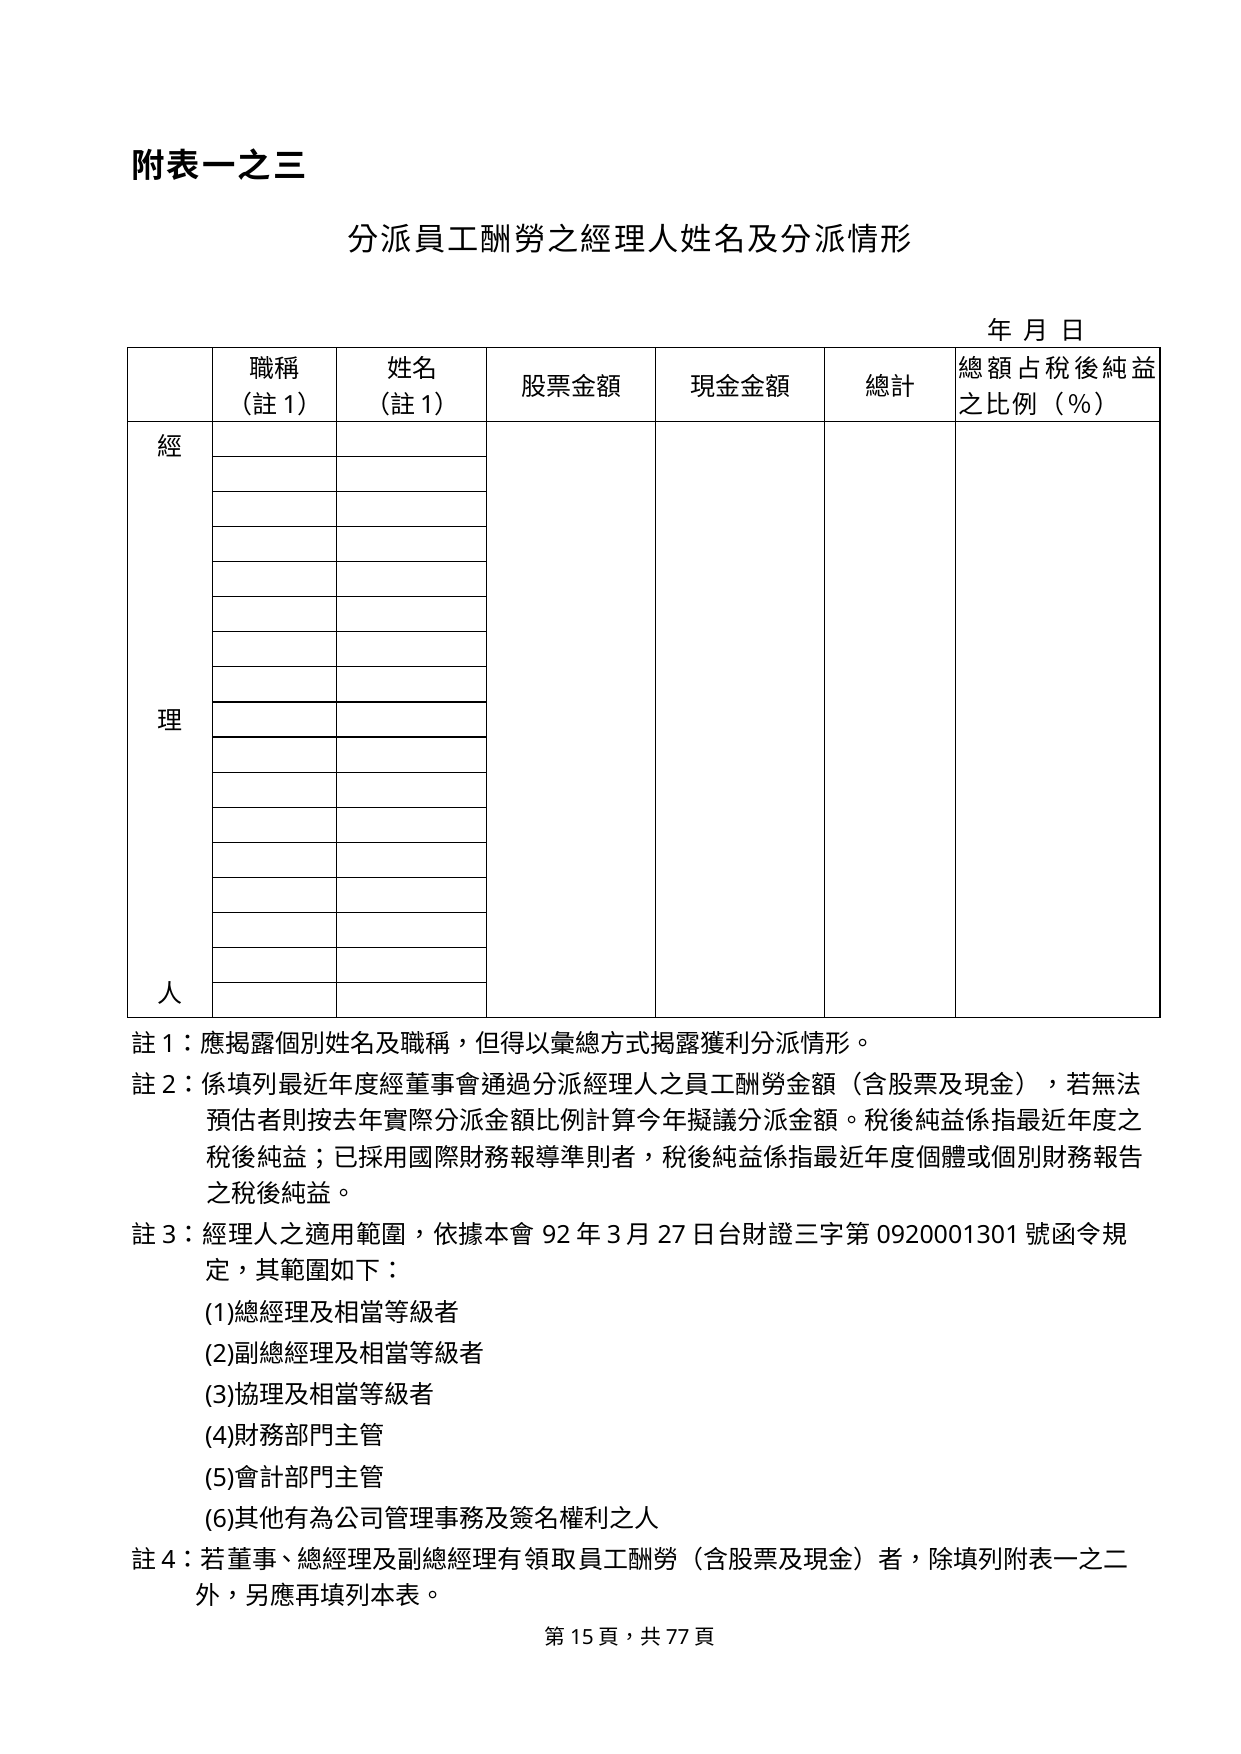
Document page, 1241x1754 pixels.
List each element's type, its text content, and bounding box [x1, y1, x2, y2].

table_cell [337, 597, 486, 631]
subtitle 附表一之三 [131, 131, 1128, 189]
text 註3：經理人之適用範圍，依據本會92年3月27日台財證三字第0920001301號函令規定，其範圍如下： [131, 1214, 1128, 1287]
text (2)副總經理及相當等級者 [187, 1333, 1128, 1369]
table_cell [337, 983, 486, 1017]
table_cell [956, 422, 1159, 1017]
table_header 股票金額 [487, 348, 655, 421]
table_cell [337, 632, 486, 666]
text (4)財務部門主管 [187, 1416, 1128, 1452]
text (5)會計部門主管 [187, 1457, 1128, 1493]
text 分派員工酬勞之經理人姓名及分派情形 [131, 214, 1128, 260]
table_header 姓名 （註1） [337, 348, 486, 421]
text 註1：應揭露個別姓名及職稱，但得以彙總方式揭露獲利分派情形。 [131, 1023, 1128, 1059]
table_cell [337, 808, 486, 842]
text 年 月 日 [131, 311, 1085, 347]
table_header 總額占稅後純益之比例（％） [956, 348, 1159, 421]
table_cell [337, 562, 486, 596]
table_cell [337, 948, 486, 982]
table_cell [337, 527, 486, 561]
text (3)協理及相當等級者 [187, 1374, 1128, 1411]
table_cell [213, 632, 336, 666]
table_cell [213, 527, 336, 561]
table_header [128, 348, 212, 421]
table_cell 經 理 人 [128, 422, 212, 1017]
table_cell [337, 738, 486, 772]
table_cell [213, 703, 336, 736]
table_cell [213, 948, 336, 982]
table_cell [213, 422, 336, 456]
text (1)總經理及相當等級者 [205, 1292, 1128, 1328]
table_cell [337, 422, 486, 456]
text 註2：係填列最近年度經董事會通過分派經理人之員工酬勞金額（含股票及現金），若無法預估者則按去年實際分派金額比例計算今年擬議分派金額。稅後純益係指最近年度之稅後純益；已採用國際財務報導準則者，稅後純益係指最近年度個體或個別財務報告之稅後純益。 [131, 1064, 1143, 1209]
table_cell [213, 738, 336, 772]
table_cell [337, 457, 486, 491]
table_cell [825, 422, 955, 1017]
table_cell [213, 878, 336, 912]
table_cell [337, 773, 486, 807]
table_cell [656, 422, 824, 1017]
text 註4：若董事、總經理及副總經理有領取員工酬勞（含股票及現金）者，除填列附表一之二外，另應再填列本表。 [131, 1539, 1128, 1612]
table_header 總計 [825, 348, 955, 421]
table_header 現金金額 [656, 348, 824, 421]
table_header 職稱 （註1） [213, 348, 336, 421]
table_cell [213, 983, 336, 1017]
table_cell [337, 492, 486, 526]
table_cell [337, 667, 486, 701]
table_cell [337, 703, 486, 736]
table_cell [213, 843, 336, 877]
table_cell [213, 457, 336, 491]
table_cell [337, 843, 486, 877]
text (6)其他有為公司管理事務及簽名權利之人 [187, 1498, 1128, 1534]
table_cell [213, 913, 336, 947]
table_cell [213, 562, 336, 596]
table_cell [213, 597, 336, 631]
table_cell [487, 422, 655, 1017]
table_cell [213, 808, 336, 842]
table_cell [213, 492, 336, 526]
table_cell [337, 913, 486, 947]
table_cell [213, 773, 336, 807]
table_cell [213, 667, 336, 701]
table_cell [337, 878, 486, 912]
